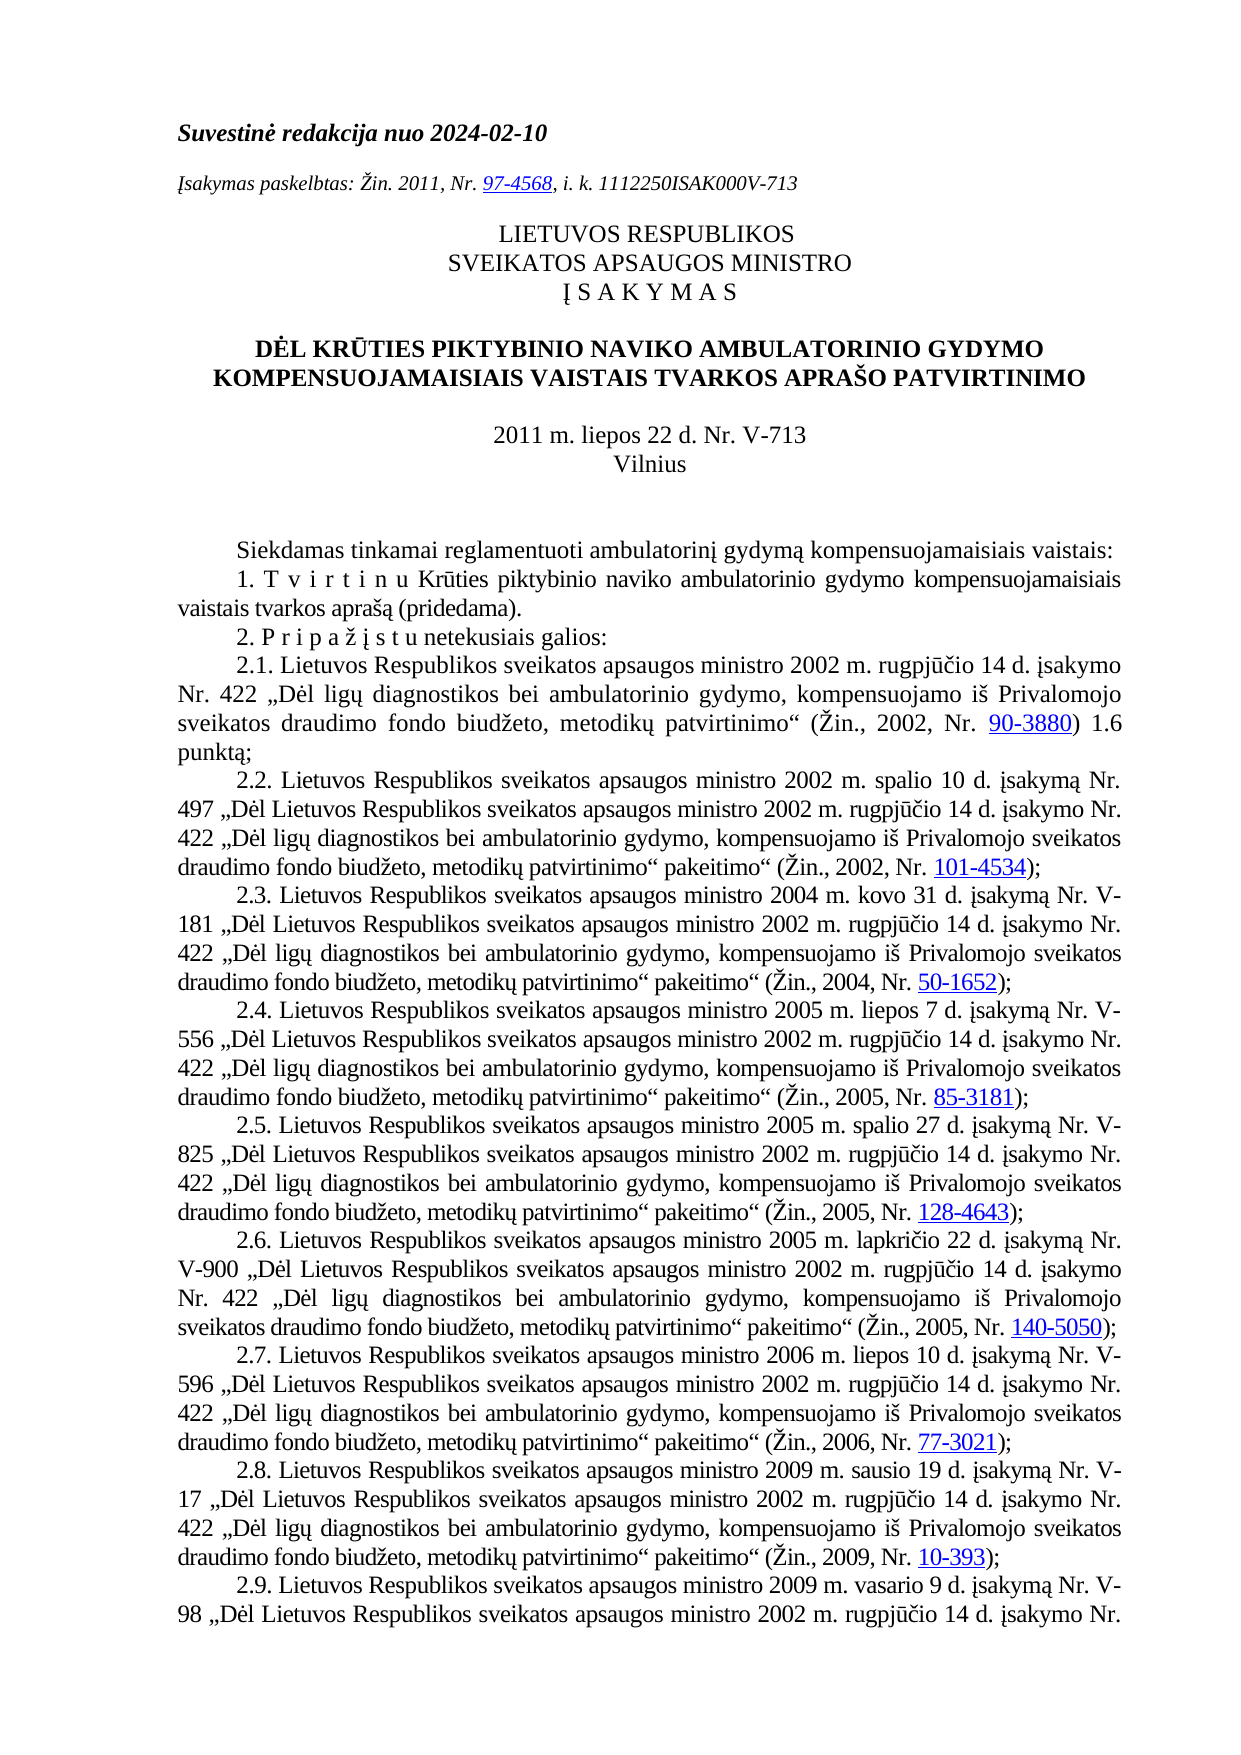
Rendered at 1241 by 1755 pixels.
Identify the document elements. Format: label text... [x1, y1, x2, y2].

text 2.4. Lietuvos Respublikos sveikatos apsaugos ministro 2005 m. liepos 7 d. įsakymą Nr. V-556 „Dėl Lietuvos Respublikos sveikatos apsaugos ministro 2002 m. rugpjūčio 14 d. įsakymo Nr. 422 „Dėl ligų diagnostikos bei ambulatorinio gydymo, kompensuojamo iš Privalomojo sveikatos draudimo fondo biudžeto, metodikų patvirtinimo“ pakeitimo“ (Žin., 2005, Nr. 85-3181); [177, 995, 1122, 1110]
text 2. P r i p a ž į s t u netekusiais galios: [177, 622, 1122, 650]
text 2.3. Lietuvos Respublikos sveikatos apsaugos ministro 2004 m. kovo 31 d. įsakymą Nr. V-181 „Dėl Lietuvos Respublikos sveikatos apsaugos ministro 2002 m. rugpjūčio 14 d. įsakymo Nr. 422 „Dėl ligų diagnostikos bei ambulatorinio gydymo, kompensuojamo iš Privalomojo sveikatos draudimo fondo biudžeto, metodikų patvirtinimo“ pakeitimo“ (Žin., 2004, Nr. 50-1652); [177, 880, 1122, 995]
text DĖL KRŪTIES PIKTYBINIO NAVIKO AMBULATORINIO GYDYMO KOMPENSUOJAMAISIAIS VAISTAIS TVARKOS APRAŠO PATVIRTINIMO [177, 334, 1122, 392]
text 2.7. Lietuvos Respublikos sveikatos apsaugos ministro 2006 m. liepos 10 d. įsakymą Nr. V-596 „Dėl Lietuvos Respublikos sveikatos apsaugos ministro 2002 m. rugpjūčio 14 d. įsakymo Nr. 422 „Dėl ligų diagnostikos bei ambulatorinio gydymo, kompensuojamo iš Privalomojo sveikatos draudimo fondo biudžeto, metodikų patvirtinimo“ pakeitimo“ (Žin., 2006, Nr. 77-3021); [177, 1340, 1122, 1455]
text SVEIKATOS APSAUGOS MINISTRO [177, 248, 1122, 277]
text 2.5. Lietuvos Respublikos sveikatos apsaugos ministro 2005 m. spalio 27 d. įsakymą Nr. V-825 „Dėl Lietuvos Respublikos sveikatos apsaugos ministro 2002 m. rugpjūčio 14 d. įsakymo Nr. 422 „Dėl ligų diagnostikos bei ambulatorinio gydymo, kompensuojamo iš Privalomojo sveikatos draudimo fondo biudžeto, metodikų patvirtinimo“ pakeitimo“ (Žin., 2005, Nr. 128-4643); [177, 1110, 1122, 1225]
text Vilnius [177, 449, 1122, 478]
text 2.8. Lietuvos Respublikos sveikatos apsaugos ministro 2009 m. sausio 19 d. įsakymą Nr. V-17 „Dėl Lietuvos Respublikos sveikatos apsaugos ministro 2002 m. rugpjūčio 14 d. įsakymo Nr. 422 „Dėl ligų diagnostikos bei ambulatorinio gydymo, kompensuojamo iš Privalomojo sveikatos draudimo fondo biudžeto, metodikų patvirtinimo“ pakeitimo“ (Žin., 2009, Nr. 10-393); [177, 1455, 1122, 1570]
text Įsakymas paskelbtas: Žin. 2011, Nr. 97-4568, i. k. 1112250ISAK000V-713 [177, 171, 1122, 195]
text Siekdamas tinkamai reglamentuoti ambulatorinį gydymą kompensuojamaisiais vaistais: [177, 535, 1122, 564]
text 1. T v i r t i n u Krūties piktybinio naviko ambulatorinio gydymo kompensuojamaisiais vaistais tvarkos aprašą (pridedama). [177, 564, 1122, 622]
text 2.2. Lietuvos Respublikos sveikatos apsaugos ministro 2002 m. spalio 10 d. įsakymą Nr. 497 „Dėl Lietuvos Respublikos sveikatos apsaugos ministro 2002 m. rugpjūčio 14 d. įsakymo Nr. 422 „Dėl ligų diagnostikos bei ambulatorinio gydymo, kompensuojamo iš Privalomojo sveikatos draudimo fondo biudžeto, metodikų patvirtinimo“ pakeitimo“ (Žin., 2002, Nr. 101-4534); [177, 765, 1122, 880]
text 2011 m. liepos 22 d. Nr. V-713 [177, 420, 1122, 449]
text 2.1. Lietuvos Respublikos sveikatos apsaugos ministro 2002 m. rugpjūčio 14 d. įsakymo Nr. 422 „Dėl ligų diagnostikos bei ambulatorinio gydymo, kompensuojamo iš Privalomojo sveikatos draudimo fondo biudžeto, metodikų patvirtinimo“ (Žin., 2002, Nr. 90-3880) 1.6 punktą; [177, 650, 1122, 765]
text Suvestinė redakcija nuo 2024-02-10 [177, 118, 1122, 147]
text 2.9. Lietuvos Respublikos sveikatos apsaugos ministro 2009 m. vasario 9 d. įsakymą Nr. V-98 „Dėl Lietuvos Respublikos sveikatos apsaugos ministro 2002 m. rugpjūčio 14 d. įsakymo Nr. [177, 1570, 1122, 1628]
text 2.6. Lietuvos Respublikos sveikatos apsaugos ministro 2005 m. lapkričio 22 d. įsakymą Nr. V-900 „Dėl Lietuvos Respublikos sveikatos apsaugos ministro 2002 m. rugpjūčio 14 d. įsakymo Nr. 422 „Dėl ligų diagnostikos bei ambulatorinio gydymo, kompensuojamo iš Privalomojo sveikatos draudimo fondo biudžeto, metodikų patvirtinimo“ pakeitimo“ (Žin., 2005, Nr. 140-5050); [177, 1225, 1122, 1340]
text Į S A K Y M A S [177, 277, 1122, 305]
text LIETUVOS RESPUBLIKOS [177, 219, 1122, 248]
